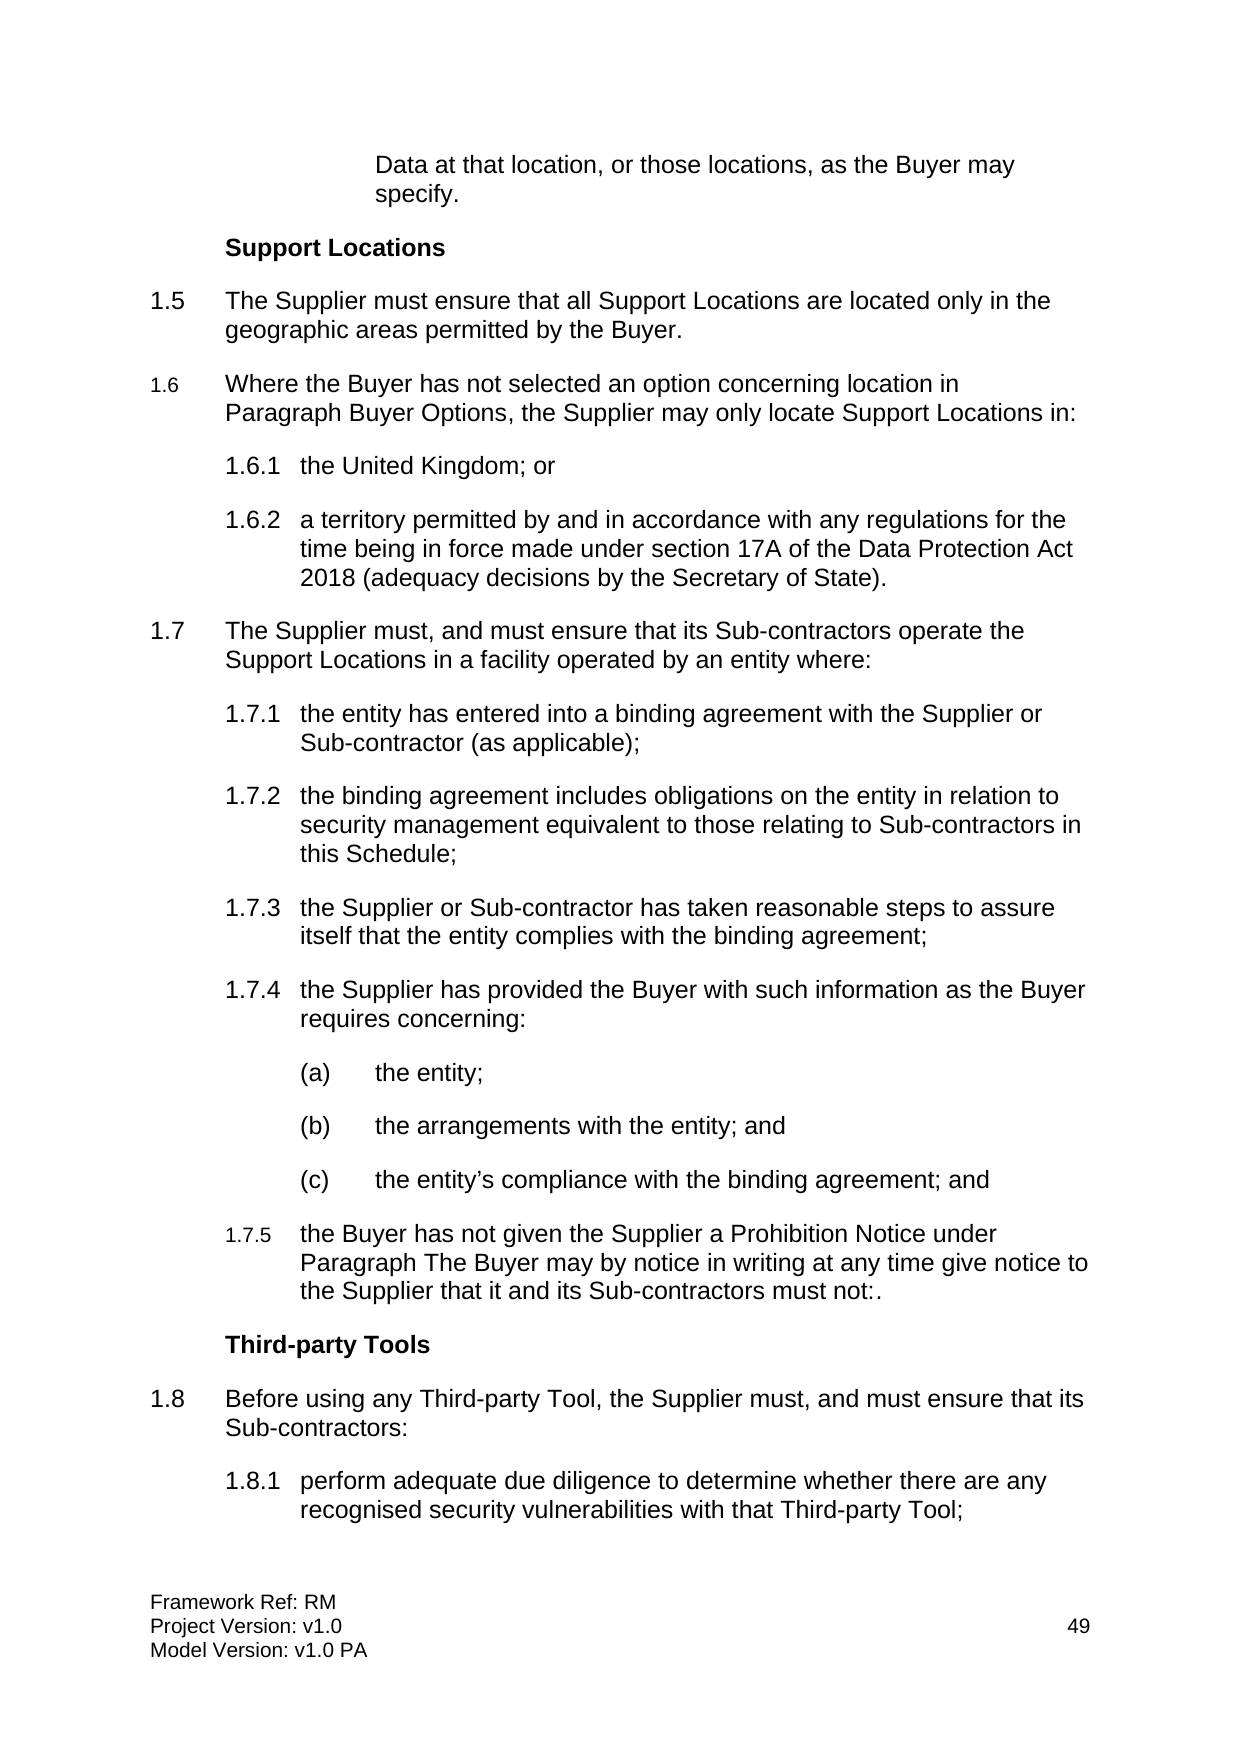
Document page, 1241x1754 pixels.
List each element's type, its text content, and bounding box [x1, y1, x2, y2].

list the entity has entered into a binding agreement with the Supplier or Sub-contractor (as applicable); [225, 699, 1091, 756]
list the arrangements with the entity; and [300, 1111, 1091, 1140]
list Data at that location, or those locations, as the Buyer may specify. [300, 150, 1091, 207]
list the Supplier has provided the Buyer with such information as the Buyer requires concerning: [225, 975, 1091, 1032]
list Before using any Third-party Tool, the Supplier must, and must ensure that its Sub-contractors: [150, 1384, 1091, 1441]
list The Supplier must ensure that all Support Locations are located only in the geographic areas permitted by the Buyer. [150, 286, 1091, 344]
list The Supplier must, and must ensure that its Sub-contractors operate the Support Locations in a facility operated by an entity where: [150, 616, 1091, 674]
list the binding agreement includes obligations on the entity in relation to security management equivalent to those relating to Sub-contractors in this Schedule; [225, 781, 1091, 867]
text Support Locations [225, 232, 1091, 261]
list the entity; [300, 1057, 1091, 1086]
list a territory permitted by and in accordance with any regulations for the time being in force made under section 17A of the Data Protection Act 2018 (adequacy decisions by the Secretary of State). [225, 505, 1091, 591]
list the United Kingdom; or [225, 451, 1091, 480]
text Third-party Tools [225, 1330, 1091, 1359]
list the Buyer has not given the Supplier a Prohibition Notice under Paragraph 1.11. [225, 1219, 1091, 1305]
list the Supplier or Sub-contractor has taken reasonable steps to assure itself that the entity complies with the binding agreement; [225, 892, 1091, 950]
list Where the Buyer has not selected an option concerning location in Paragraph 1, the Supplier may only locate Support Locations in: [150, 369, 1091, 426]
list the entity’s compliance with the binding agreement; and [300, 1165, 1091, 1194]
list perform adequate due diligence to determine whether there are any recognised security vulnerabilities with that Third-party Tool; [225, 1466, 1091, 1524]
